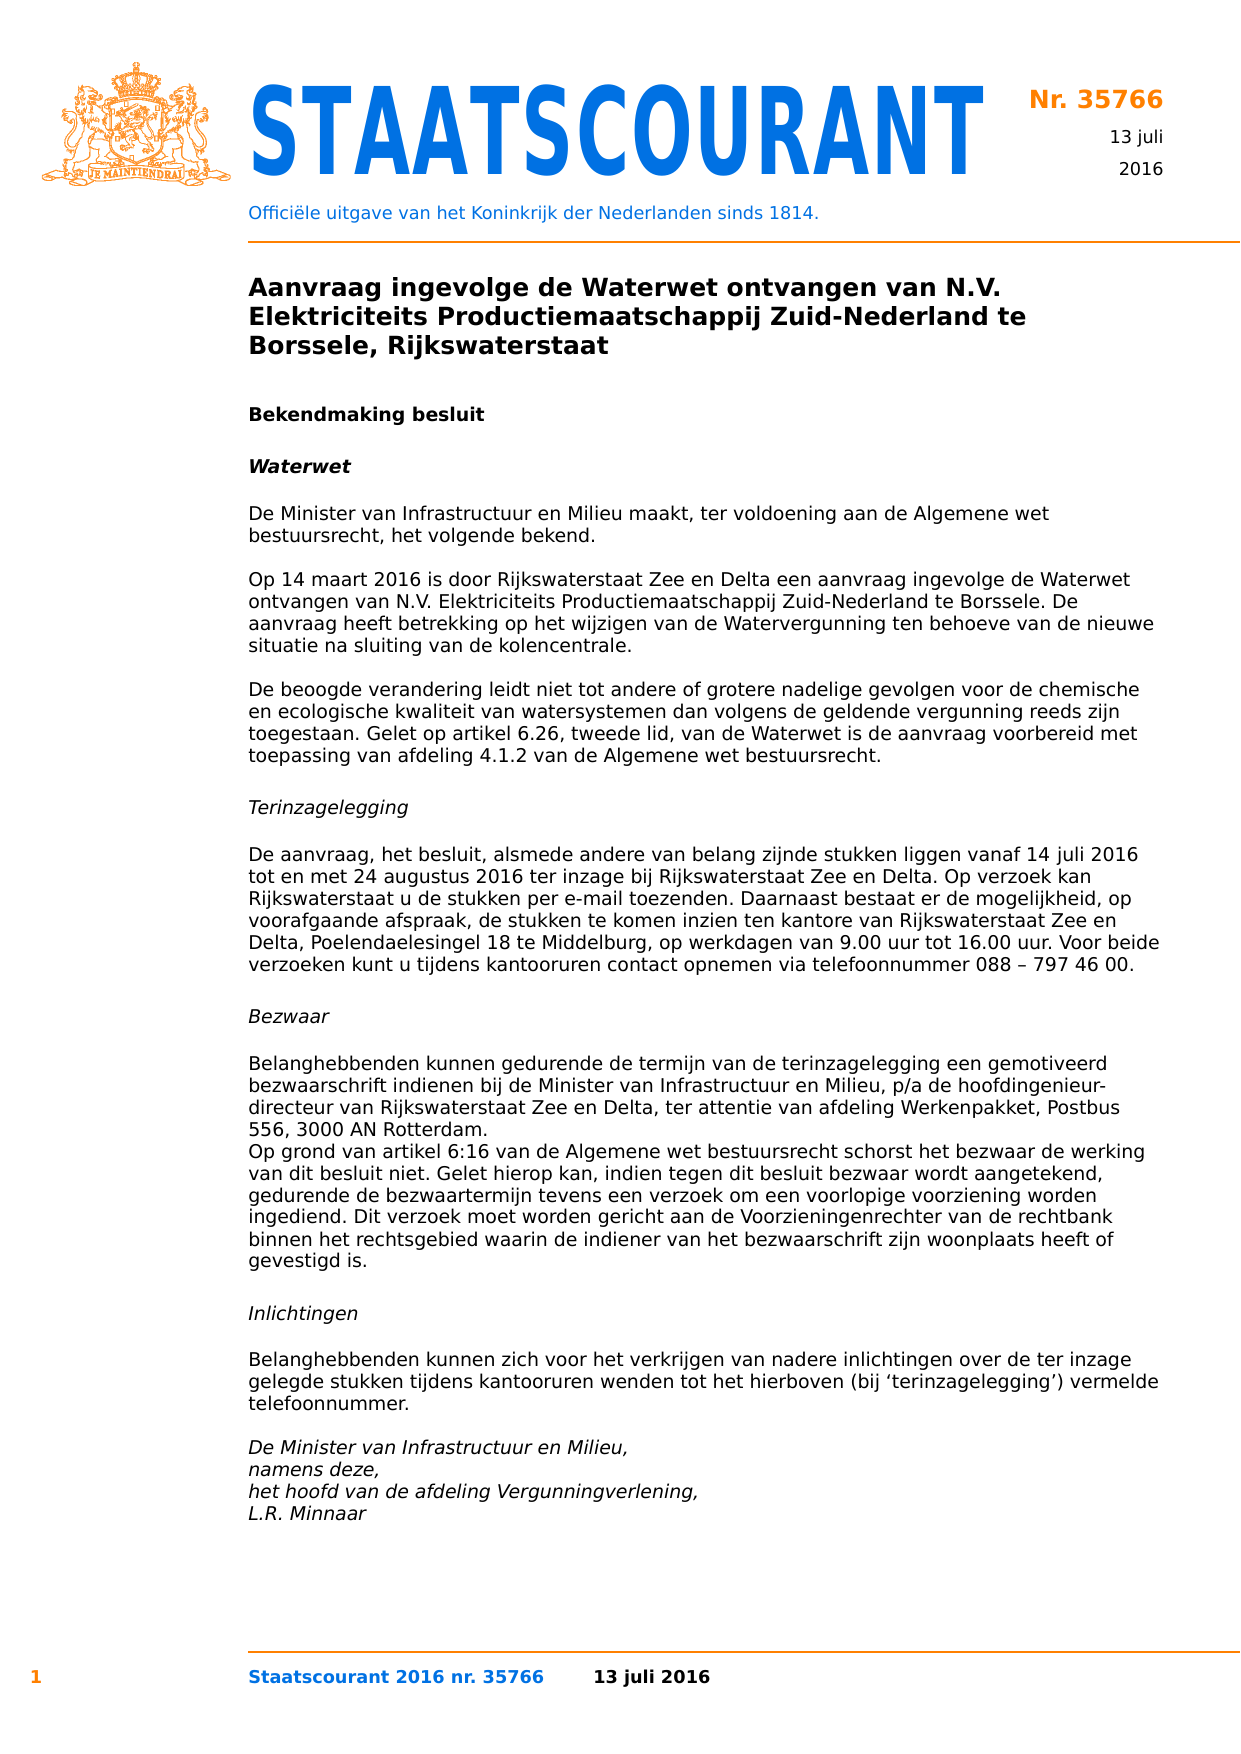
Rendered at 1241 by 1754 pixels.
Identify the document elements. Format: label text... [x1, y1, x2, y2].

table_header [25, 62, 248, 241]
table_cell 2016 [998, 153, 1240, 203]
table_header Nr. 35766 [998, 62, 1240, 121]
text De Minister van Infrastructuur en Milieu maakt, ter voldoening aan de Algemene wet bestuursrecht, het volgende bekend. [248, 503, 1163, 547]
text De Minister van Infrastructuur en Milieu, namens deze, het hoofd van de afdeling Vergunningverlening, L.R. Minnaar [248, 1437, 1163, 1525]
subtitle Terinzagelegging [248, 797, 1163, 819]
table_cell 13 juli [998, 121, 1240, 153]
table_header STAATSCOURANT [248, 62, 998, 203]
text Op 14 maart 2016 is door Rijkswaterstaat Zee en Delta een aanvraag ingevolge de Waterwet ontvangen van N.V. Elektriciteits Productiemaatschappij Zuid-Nederland te Borssele. De aanvraag heeft betrekking op het wijzigen van de Watervergunning ten behoeve van de nieuwe situatie na sluiting van de kolencentrale. [248, 569, 1163, 657]
subtitle Bekendmaking besluit [248, 404, 1163, 426]
text De aanvraag, het besluit, alsmede andere van belang zijnde stukken liggen vanaf 14 juli 2016 tot en met 24 augustus 2016 ter inzage bij Rijkswaterstaat Zee en Delta. Op verzoek kan Rijkswaterstaat u de stukken per e-mail toezenden. Daarnaast bestaat er de mogelijkheid, op voorafgaande afspraak, de stukken te komen inzien ten kantore van Rijkswaterstaat Zee en Delta, Poelendaelesingel 18 te Middelburg, op werkdagen van 9.00 uur tot 16.00 uur. Voor beide verzoeken kunt u tijdens kantooruren contact opnemen via telefoonnummer 088 – 797 46 00. [248, 844, 1163, 976]
text Op grond van artikel 6:16 van de Algemene wet bestuursrecht schorst het bezwaar de werking van dit besluit niet. Gelet hierop kan, indien tegen dit besluit bezwaar wordt aangetekend, gedurende de bezwaartermijn tevens een verzoek om een voorlopige voorziening worden ingediend. Dit verzoek moet worden gericht aan de Voorzieningenrechter van de rechtbank binnen het rechtsgebied waarin de indiener van het bezwaarschrift zijn woonplaats heeft of gevestigd is. [248, 1141, 1163, 1272]
picture [41, 62, 231, 186]
subtitle Bezwaar [248, 1006, 1163, 1028]
text De beoogde verandering leidt niet tot andere of grotere nadelige gevolgen voor de chemische en ecologische kwaliteit van watersystemen dan volgens de geldende vergunning reeds zijn toegestaan. Gelet op artikel 6.26, tweede lid, van de Waterwet is de aanvraag voorbereid met toepassing van afdeling 4.1.2 van de Algemene wet bestuursrecht. [248, 679, 1163, 767]
subtitle Inlichtingen [248, 1302, 1163, 1324]
table_cell Officiële uitgave van het Koninkrijk der Nederlanden sinds 1814. [248, 203, 1240, 241]
subtitle Aanvraag ingevolge de Waterwet ontvangen van N.V. Elektriciteits Productiemaatschappij Zuid-Nederland te Borssele, Rijkswaterstaat [248, 273, 1163, 361]
subtitle Waterwet [248, 456, 1163, 478]
text Belanghebbenden kunnen zich voor het verkrijgen van nadere inlichtingen over de ter inzage gelegde stukken tijdens kantooruren wenden tot het hierboven (bij ‘terinzagelegging’) vermelde telefoonnummer. [248, 1349, 1163, 1415]
text Belanghebbenden kunnen gedurende de termijn van de terinzagelegging een gemotiveerd bezwaarschrift indienen bij de Minister van Infrastructuur en Milieu, p/a de hoofdingenieur-directeur van Rijkswaterstaat Zee en Delta, ter attentie van afdeling Werkenpakket, Postbus 556, 3000 AN Rotterdam. [248, 1053, 1163, 1141]
